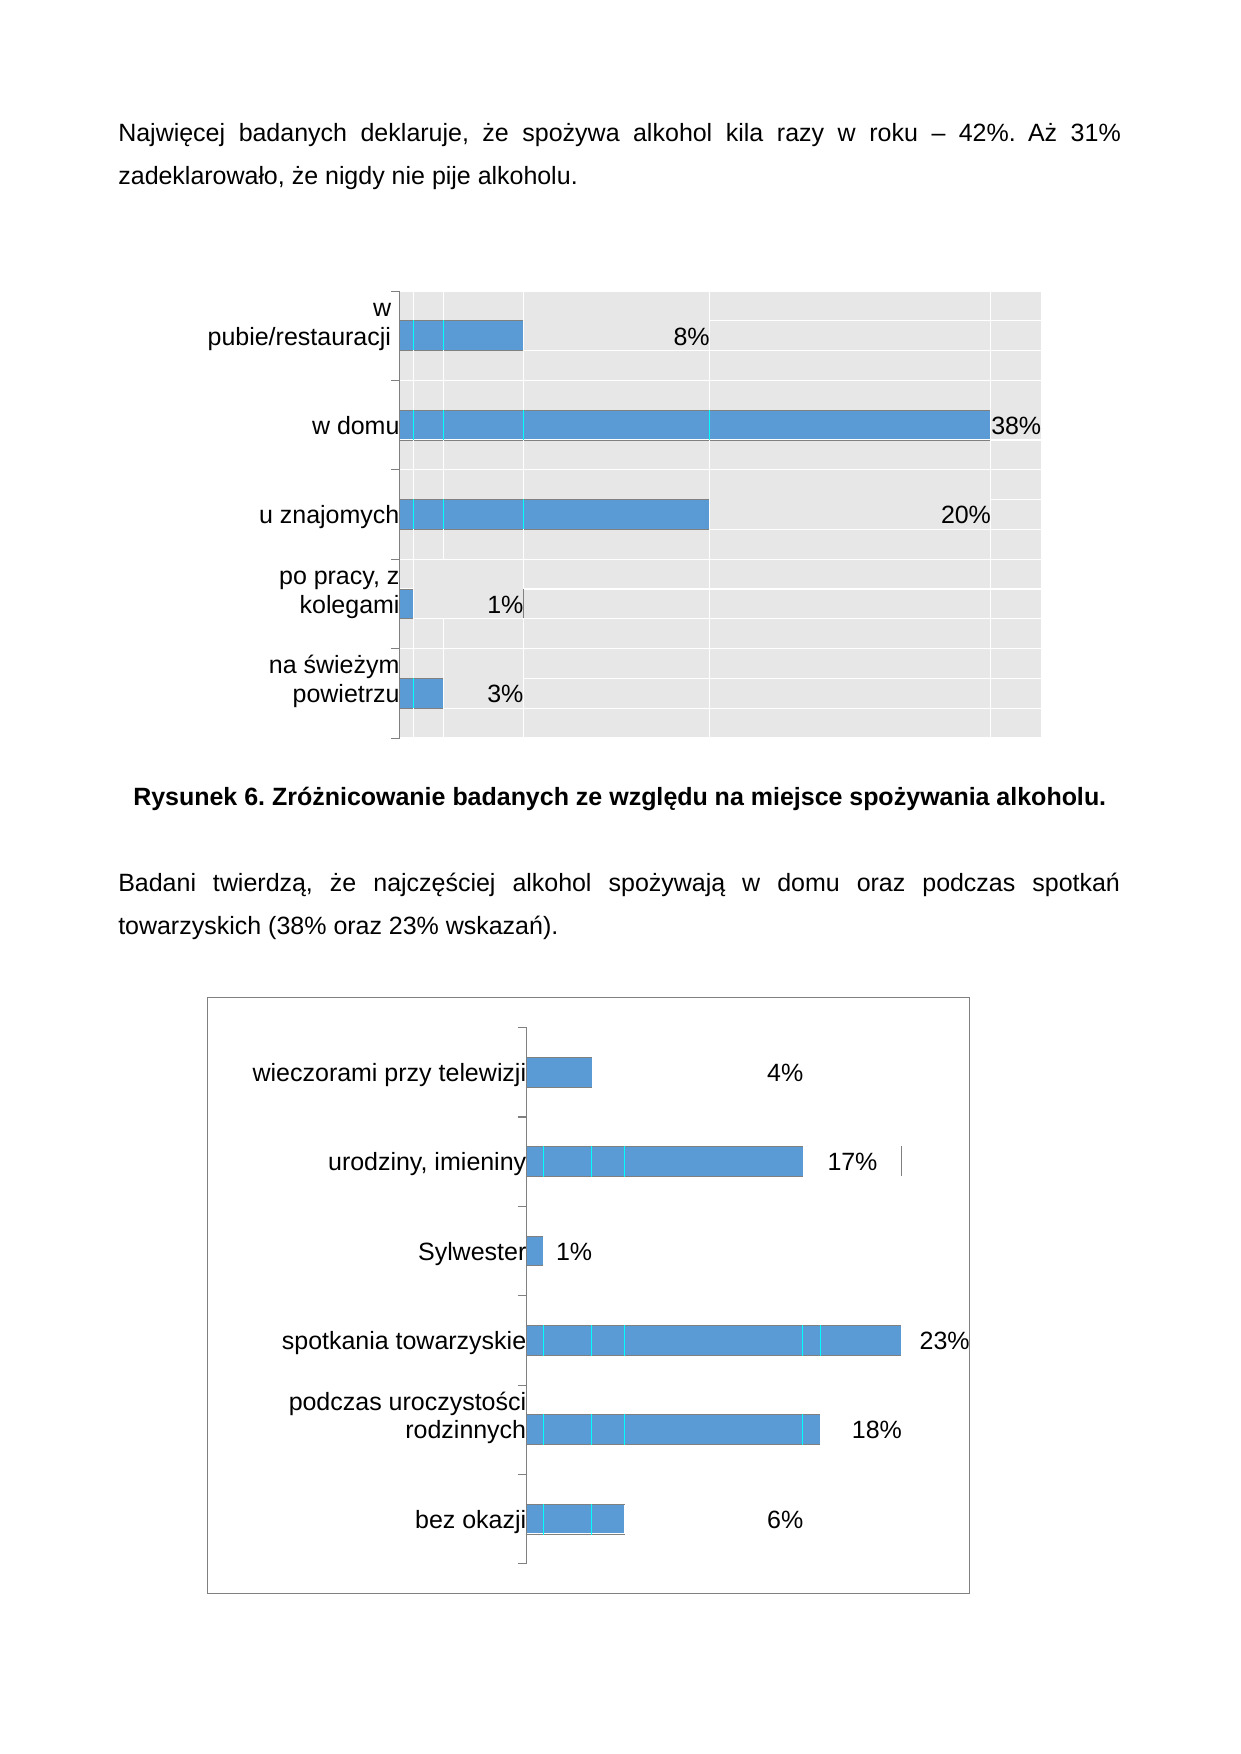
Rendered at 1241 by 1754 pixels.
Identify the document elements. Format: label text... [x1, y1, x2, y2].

table_cell [901, 1385, 969, 1414]
table_cell [902, 1146, 969, 1176]
table_cell [414, 530, 443, 559]
table_cell [803, 1057, 820, 1087]
table_cell [820, 1206, 901, 1236]
table_cell [710, 411, 990, 439]
table_cell [625, 1534, 803, 1563]
table_cell [524, 441, 709, 469]
table_cell [1041, 410, 1048, 439]
table_cell [592, 1116, 624, 1146]
table_cell [518, 1176, 526, 1206]
table_cell 6% [625, 1474, 803, 1533]
table_cell 23% [901, 1295, 969, 1355]
table_cell [527, 1356, 543, 1384]
table_cell [208, 1563, 517, 1593]
table_cell [208, 1355, 517, 1384]
table_cell [543, 1445, 592, 1474]
table_header [208, 998, 517, 1027]
table_cell [400, 649, 413, 678]
table_cell [400, 381, 413, 410]
table_cell [544, 1505, 591, 1533]
table_cell [391, 440, 399, 469]
table_cell [518, 1265, 526, 1295]
table_cell [991, 590, 1041, 618]
table_header [400, 292, 413, 320]
table_cell [803, 1445, 820, 1474]
table_cell [901, 1504, 969, 1533]
table_cell podczas uroczystości rodzinnych [208, 1385, 526, 1444]
table_cell [543, 1535, 592, 1563]
table_cell [710, 560, 990, 588]
table_cell [901, 1116, 969, 1146]
text Badani twierdzą, że najczęściej alkohol spożywają w domu oraz podczas spotkań towarzyskich (38% oraz 23% wskazań). [118, 868, 1122, 940]
table_cell [524, 381, 709, 410]
table_cell [1041, 440, 1048, 469]
table_cell [710, 351, 990, 380]
table_cell [625, 1415, 802, 1444]
table_cell [524, 530, 709, 559]
table_cell [527, 1147, 543, 1176]
table_cell [901, 1236, 969, 1265]
table_cell [444, 619, 523, 648]
table_header 8% [524, 292, 709, 350]
table_cell [524, 500, 709, 529]
table_cell [1041, 380, 1048, 410]
table_cell [991, 679, 1041, 708]
table_header [414, 292, 443, 320]
table_cell [527, 1058, 592, 1087]
table_cell [710, 321, 990, 350]
table_cell na świeżym powietrzu [190, 648, 399, 708]
table_cell [710, 590, 990, 618]
table_cell [803, 1504, 820, 1533]
table_cell [803, 1206, 820, 1236]
table_header [820, 998, 901, 1027]
table_cell [1041, 648, 1048, 678]
table_cell [625, 1326, 802, 1355]
table_cell [1041, 708, 1048, 737]
table_cell [820, 1295, 901, 1325]
table_cell [820, 1176, 901, 1206]
table_cell [444, 321, 523, 350]
table_cell [803, 1415, 820, 1444]
table_cell [518, 1087, 526, 1116]
table_cell [991, 500, 1041, 529]
table_cell [544, 1415, 591, 1444]
table_cell [400, 411, 413, 439]
table_cell [400, 619, 413, 648]
table_cell 18% [820, 1385, 901, 1444]
table_cell [710, 381, 990, 410]
table_cell [527, 1326, 543, 1355]
table_cell [820, 1027, 901, 1057]
table_cell [527, 1445, 543, 1474]
table_cell [803, 1534, 820, 1563]
table_cell [803, 1295, 820, 1325]
table_cell [820, 1236, 901, 1265]
table_cell [592, 1535, 624, 1563]
table_cell 1% [414, 560, 523, 618]
table_cell [524, 679, 709, 708]
table_cell [803, 1265, 820, 1295]
table_cell [592, 1236, 624, 1265]
table_cell [444, 530, 523, 559]
table_cell [400, 530, 413, 559]
table_cell [524, 411, 709, 439]
table_cell 4% [592, 1027, 803, 1087]
table_cell [803, 1236, 820, 1265]
table_cell [901, 1087, 969, 1116]
table_cell [444, 381, 523, 410]
text Najwięcej badanych deklaruje, że spożywa alkohol kila razy w roku – 42%. Aż 31% zadeklarowało, że nigdy nie pije alkoholu. [118, 118, 1122, 190]
table_cell [543, 1474, 592, 1504]
table_cell [1041, 678, 1048, 708]
table_cell [527, 1206, 543, 1236]
table_header [991, 292, 1041, 320]
table_cell [625, 1295, 803, 1325]
table_cell [1041, 499, 1048, 529]
table_cell [820, 1444, 901, 1474]
table_cell [400, 441, 413, 469]
table_cell [527, 1177, 543, 1206]
table_cell [803, 1385, 820, 1414]
table_cell [901, 1563, 969, 1593]
table_cell [518, 1355, 526, 1384]
table_cell [901, 1057, 969, 1087]
table_cell [391, 618, 399, 648]
table_cell [444, 411, 523, 439]
table_cell [444, 500, 523, 529]
table_cell [991, 560, 1041, 588]
table_cell [400, 679, 413, 708]
table_cell [527, 1535, 543, 1563]
table_cell [592, 1206, 624, 1236]
table_cell [625, 1087, 803, 1116]
table_cell [710, 619, 990, 648]
table_cell [592, 1177, 624, 1206]
table_cell [444, 351, 523, 380]
table_cell [400, 560, 413, 588]
table_cell bez okazji [208, 1474, 526, 1533]
table_cell [901, 1534, 969, 1563]
table_cell [543, 1356, 592, 1384]
table_cell [544, 1326, 591, 1355]
table_cell [592, 1265, 624, 1295]
table_cell [592, 1385, 624, 1414]
table_cell [527, 1027, 543, 1057]
table_cell [901, 1444, 969, 1474]
table_cell [901, 1414, 969, 1444]
table_cell [625, 1445, 803, 1474]
table_cell [991, 709, 1041, 737]
table_cell [208, 1444, 517, 1474]
text Rysunek 6. Zróżnicowanie badanych ze względu na miejsce spożywania alkoholu. [118, 782, 1122, 810]
table_cell [820, 1057, 901, 1087]
table_cell [803, 1326, 820, 1355]
table_cell [710, 709, 990, 737]
table_cell [592, 1445, 624, 1474]
table_cell [543, 1295, 592, 1325]
table_cell [527, 1505, 543, 1533]
table_cell [820, 1504, 901, 1533]
table_header [391, 292, 399, 350]
table_cell [543, 1265, 592, 1295]
table_cell [527, 1116, 543, 1146]
table_cell [208, 1534, 517, 1563]
table_cell [592, 1147, 624, 1176]
table_cell [710, 530, 990, 559]
table_cell [190, 708, 391, 737]
table_header [592, 998, 624, 1027]
table_cell [991, 619, 1041, 648]
table_cell [820, 1563, 901, 1593]
table_cell [625, 1356, 803, 1384]
table_cell [400, 470, 413, 499]
table_cell [592, 1415, 624, 1444]
table_cell [991, 530, 1041, 559]
table_cell [710, 679, 990, 708]
table_cell [625, 1206, 803, 1236]
table_cell [901, 1176, 969, 1206]
table_cell [592, 1326, 624, 1355]
table_cell [524, 709, 709, 737]
table_cell [444, 470, 523, 499]
table_cell [625, 1385, 803, 1414]
table_cell [400, 351, 413, 380]
table_cell [592, 1295, 624, 1325]
table_cell [400, 709, 413, 737]
table_cell [414, 411, 443, 439]
table_cell [527, 1415, 543, 1444]
table_cell [208, 1087, 517, 1116]
table_cell [524, 560, 709, 588]
table_header [518, 998, 526, 1027]
table_cell [625, 1177, 803, 1206]
table_cell Sylwester [208, 1206, 526, 1265]
table_cell [901, 1355, 969, 1384]
table_cell 3% [444, 649, 523, 708]
table_cell [414, 709, 443, 737]
table_cell [1041, 559, 1048, 588]
table_cell urodziny, imieniny [208, 1116, 526, 1176]
table_header [803, 998, 820, 1027]
table_cell [526, 1563, 543, 1593]
table_cell [803, 1027, 820, 1057]
table_cell [414, 381, 443, 410]
table_cell [543, 1563, 592, 1593]
table_cell [1041, 469, 1048, 499]
table_cell [414, 321, 443, 350]
table_cell [803, 1176, 820, 1206]
table_cell [400, 500, 413, 529]
table_cell [821, 1326, 901, 1355]
table_cell u znajomych [190, 469, 399, 529]
table_cell [527, 1088, 543, 1116]
table_cell [518, 1444, 526, 1474]
table_cell 20% [710, 470, 990, 529]
table_cell wieczorami przy telewizji [208, 1027, 526, 1087]
table_cell [991, 351, 1041, 380]
table_cell [625, 1563, 803, 1593]
table_cell [190, 529, 391, 559]
table_cell [820, 1265, 901, 1295]
table_cell [1041, 350, 1048, 380]
table_header [1041, 291, 1048, 320]
table_cell [391, 708, 399, 737]
table_cell [190, 440, 391, 469]
table_cell spotkania towarzyskie [208, 1295, 526, 1355]
table_cell 17% [803, 1116, 901, 1176]
table_cell [820, 1474, 901, 1504]
table_cell [625, 1236, 803, 1265]
table_cell [527, 1474, 543, 1504]
table_cell [543, 1385, 592, 1414]
table_cell [592, 1087, 624, 1116]
table_cell [820, 1087, 901, 1116]
table_cell [592, 1505, 624, 1533]
table_header [901, 998, 969, 1027]
table_cell [414, 470, 443, 499]
table_header [543, 998, 592, 1027]
table_cell [524, 649, 709, 678]
table_cell [543, 1177, 592, 1206]
table_cell [901, 1027, 969, 1057]
table_header [710, 292, 990, 320]
table_cell [803, 1356, 820, 1384]
table_cell [592, 1563, 624, 1593]
table_cell [527, 1385, 543, 1414]
table_cell [518, 1564, 526, 1593]
table_cell [400, 590, 413, 618]
table_cell [991, 441, 1041, 469]
table_cell [414, 441, 443, 469]
table_cell [190, 618, 391, 648]
table_cell [991, 470, 1041, 499]
table_cell [820, 1356, 901, 1384]
table_cell po pracy, z kolegami [190, 559, 399, 618]
table_cell [592, 1356, 624, 1384]
table_cell w domu [190, 380, 399, 439]
table_header [625, 998, 803, 1027]
table_cell [400, 321, 413, 350]
table_header [526, 998, 543, 1027]
table_header w pubie/restauracji [190, 291, 391, 350]
table_cell [527, 1237, 543, 1265]
table_cell [444, 441, 523, 469]
table_cell [524, 470, 709, 499]
table_cell [414, 619, 443, 648]
table_cell [592, 1474, 624, 1504]
table_cell [543, 1116, 592, 1146]
table_cell [524, 619, 709, 648]
table_cell [901, 1474, 969, 1504]
table_cell [524, 590, 709, 618]
table_cell [444, 709, 523, 737]
table_cell [803, 1474, 820, 1504]
table_cell [991, 321, 1041, 350]
table_cell [625, 1265, 803, 1295]
table_cell [414, 649, 443, 678]
table_cell [527, 1266, 543, 1295]
table_cell [543, 1027, 592, 1057]
table_cell [625, 1116, 803, 1146]
table_cell [414, 351, 443, 380]
table_cell [803, 1087, 820, 1116]
table_cell [524, 351, 709, 380]
table_cell [1041, 589, 1048, 618]
table_cell [901, 1265, 969, 1295]
table_cell [1041, 529, 1048, 559]
table_cell [1041, 618, 1048, 648]
table_cell [208, 1176, 517, 1206]
table_cell [901, 1206, 969, 1236]
table_cell [518, 1534, 526, 1563]
table_cell 38% [991, 381, 1041, 439]
table_cell [414, 679, 443, 708]
table_cell [391, 529, 399, 559]
table_cell [820, 1534, 901, 1563]
table_cell [991, 649, 1041, 678]
table_cell 1% [543, 1206, 592, 1265]
table_cell [710, 441, 990, 469]
table_cell [803, 1563, 820, 1593]
table_cell [544, 1147, 591, 1176]
table_cell [710, 649, 990, 678]
table_cell [543, 1088, 592, 1116]
table_cell [625, 1147, 803, 1176]
table_cell [391, 350, 399, 380]
table_cell [190, 350, 391, 380]
table_header [444, 292, 523, 320]
table_cell [1041, 320, 1048, 350]
table_cell [414, 500, 443, 529]
table_cell [208, 1265, 517, 1295]
table_cell [527, 1295, 543, 1325]
